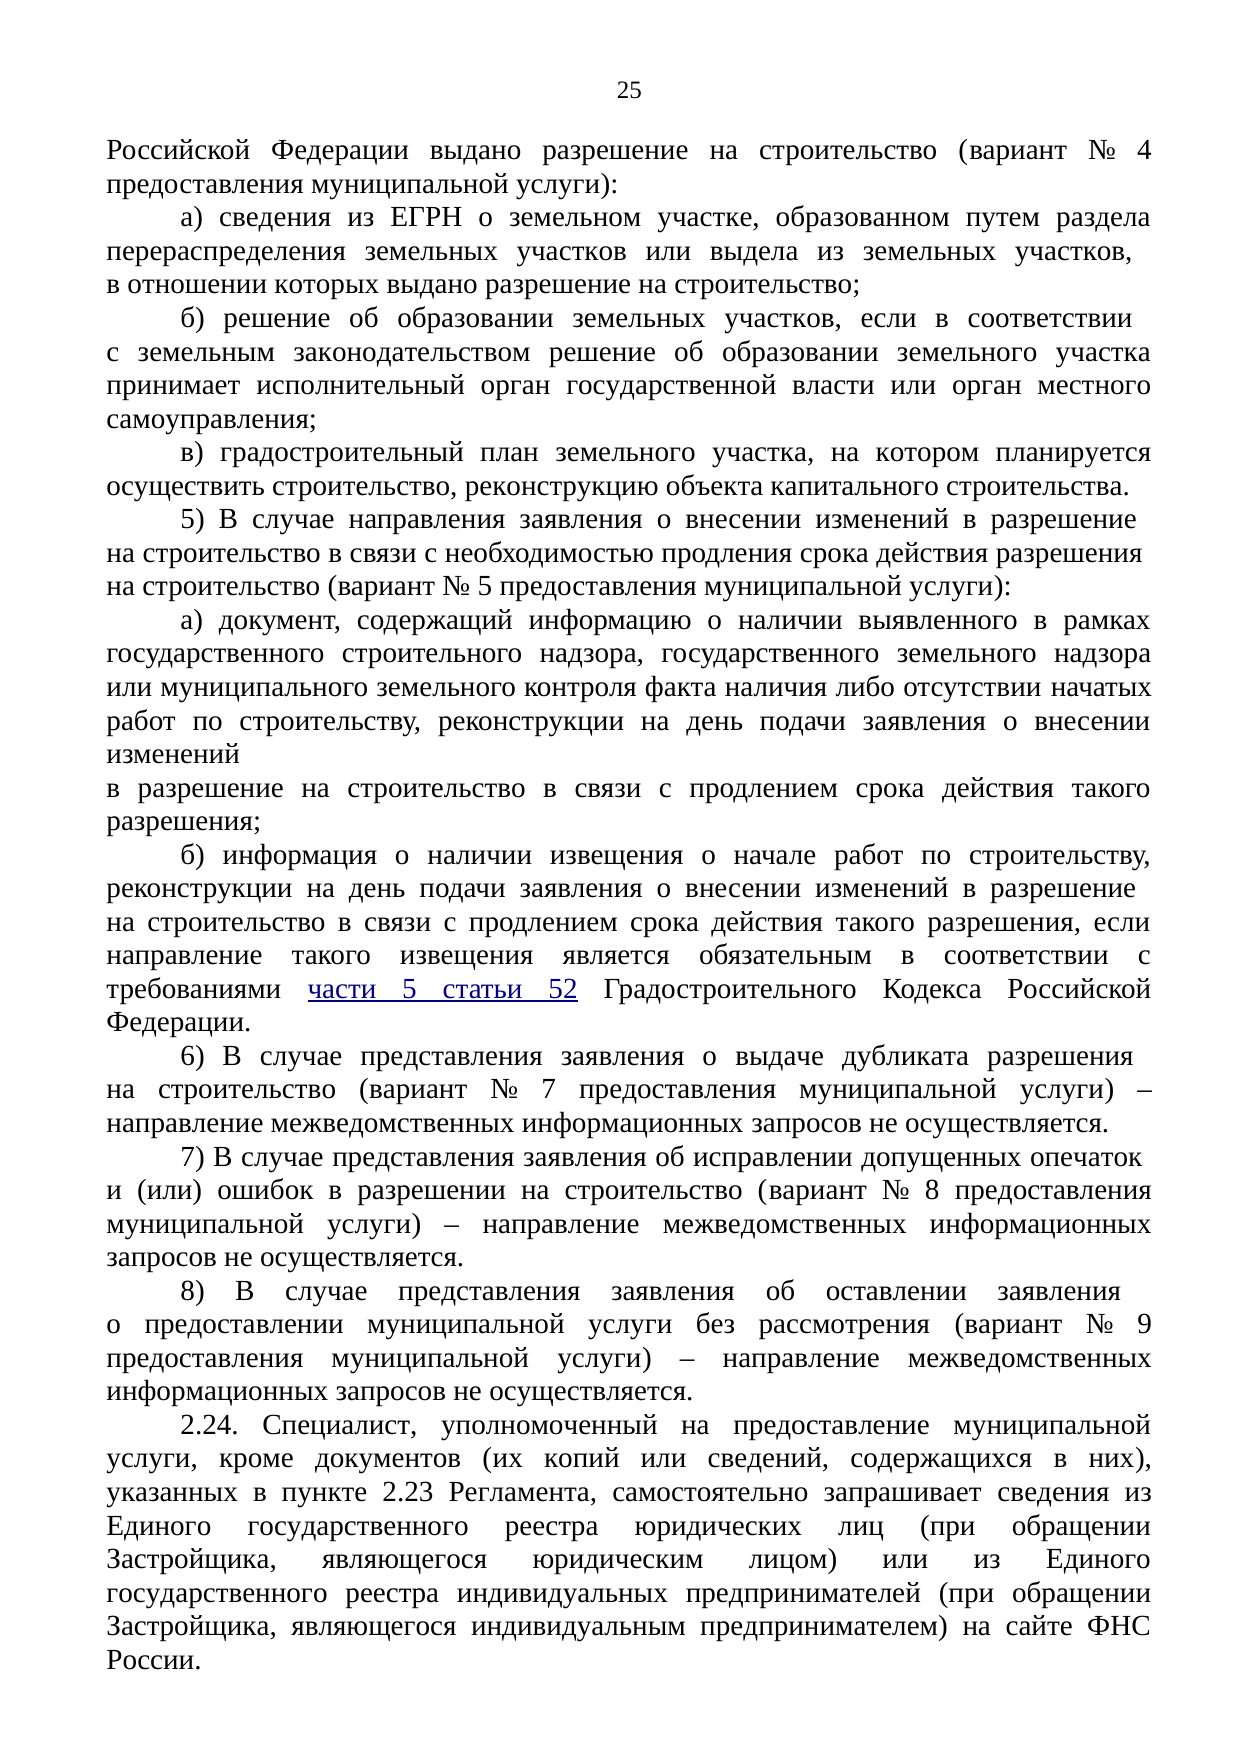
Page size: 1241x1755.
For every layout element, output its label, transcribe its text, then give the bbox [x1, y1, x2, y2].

text б) информация о наличии извещения о начале работ по строительству, реконструкции на день подачи заявления о внесении изменений в разрешение на строительство в связи с продлением срока действия такого разрешения, если направление такого извещения является обязательным в соответствии с требованиями части 5 статьи 52 Градостроительного Кодекса Российской Федерации. [106, 837, 1152, 1038]
text а) документ, содержащий информацию о наличии выявленного в рамках государственного строительного надзора, государственного земельного надзора или муниципального земельного контроля факта наличия либо отсутствии начатых работ по строительству, реконструкции на день подачи заявления о внесении изменений в разрешение на строительство в связи с продлением срока действия такого разрешения; [106, 602, 1152, 837]
text в) градостроительный план земельного участка, на котором планируется осуществить строительство, реконструкцию объекта капитального строительства. [106, 434, 1152, 501]
text Российской Федерации выдано разрешение на строительство (вариант № 4 предоставления муниципальной услуги): [106, 132, 1152, 199]
text 2.24. Специалист, уполномоченный на предоставление муниципальной услуги, кроме документов (их копий или сведений, содержащихся в них), указанных в пункте 2.23 Регламента, самостоятельно запрашивает сведения из Единого государственного реестра юридических лиц (при обращении Застройщика, являющегося юридическим лицом) или из Единого государственного реестра индивидуальных предпринимателей (при обращении Застройщика, являющегося индивидуальным предпринимателем) на сайте ФНС России. [106, 1407, 1152, 1675]
text 6) В случае представления заявления о выдаче дубликата разрешения на строительство (вариант № 7 предоставления муниципальной услуги) – направление межведомственных информационных запросов не осуществляется. [106, 1038, 1152, 1139]
text а) сведения из ЕГРН о земельном участке, образованном путем раздела перераспределения земельных участков или выдела из земельных участков, в отношении которых выдано разрешение на строительство; [106, 199, 1152, 300]
text б) решение об образовании земельных участков, если в соответствии с земельным законодательством решение об образовании земельного участка принимает исполнительный орган государственной власти или орган местного самоуправления; [106, 300, 1152, 434]
text 8) В случае представления заявления об оставлении заявления о предоставлении муниципальной услуги без рассмотрения (вариант № 9 предоставления муниципальной услуги) – направление межведомственных информационных запросов не осуществляется. [106, 1273, 1152, 1407]
text 7) В случае представления заявления об исправлении допущенных опечаток и (или) ошибок в разрешении на строительство (вариант № 8 предоставления муниципальной услуги) – направление межведомственных информационных запросов не осуществляется. [106, 1139, 1152, 1273]
text 5) В случае направления заявления о внесении изменений в разрешение на строительство в связи с необходимостью продления срока действия разрешения на строительство (вариант № 5 предоставления муниципальной услуги): [106, 501, 1152, 602]
